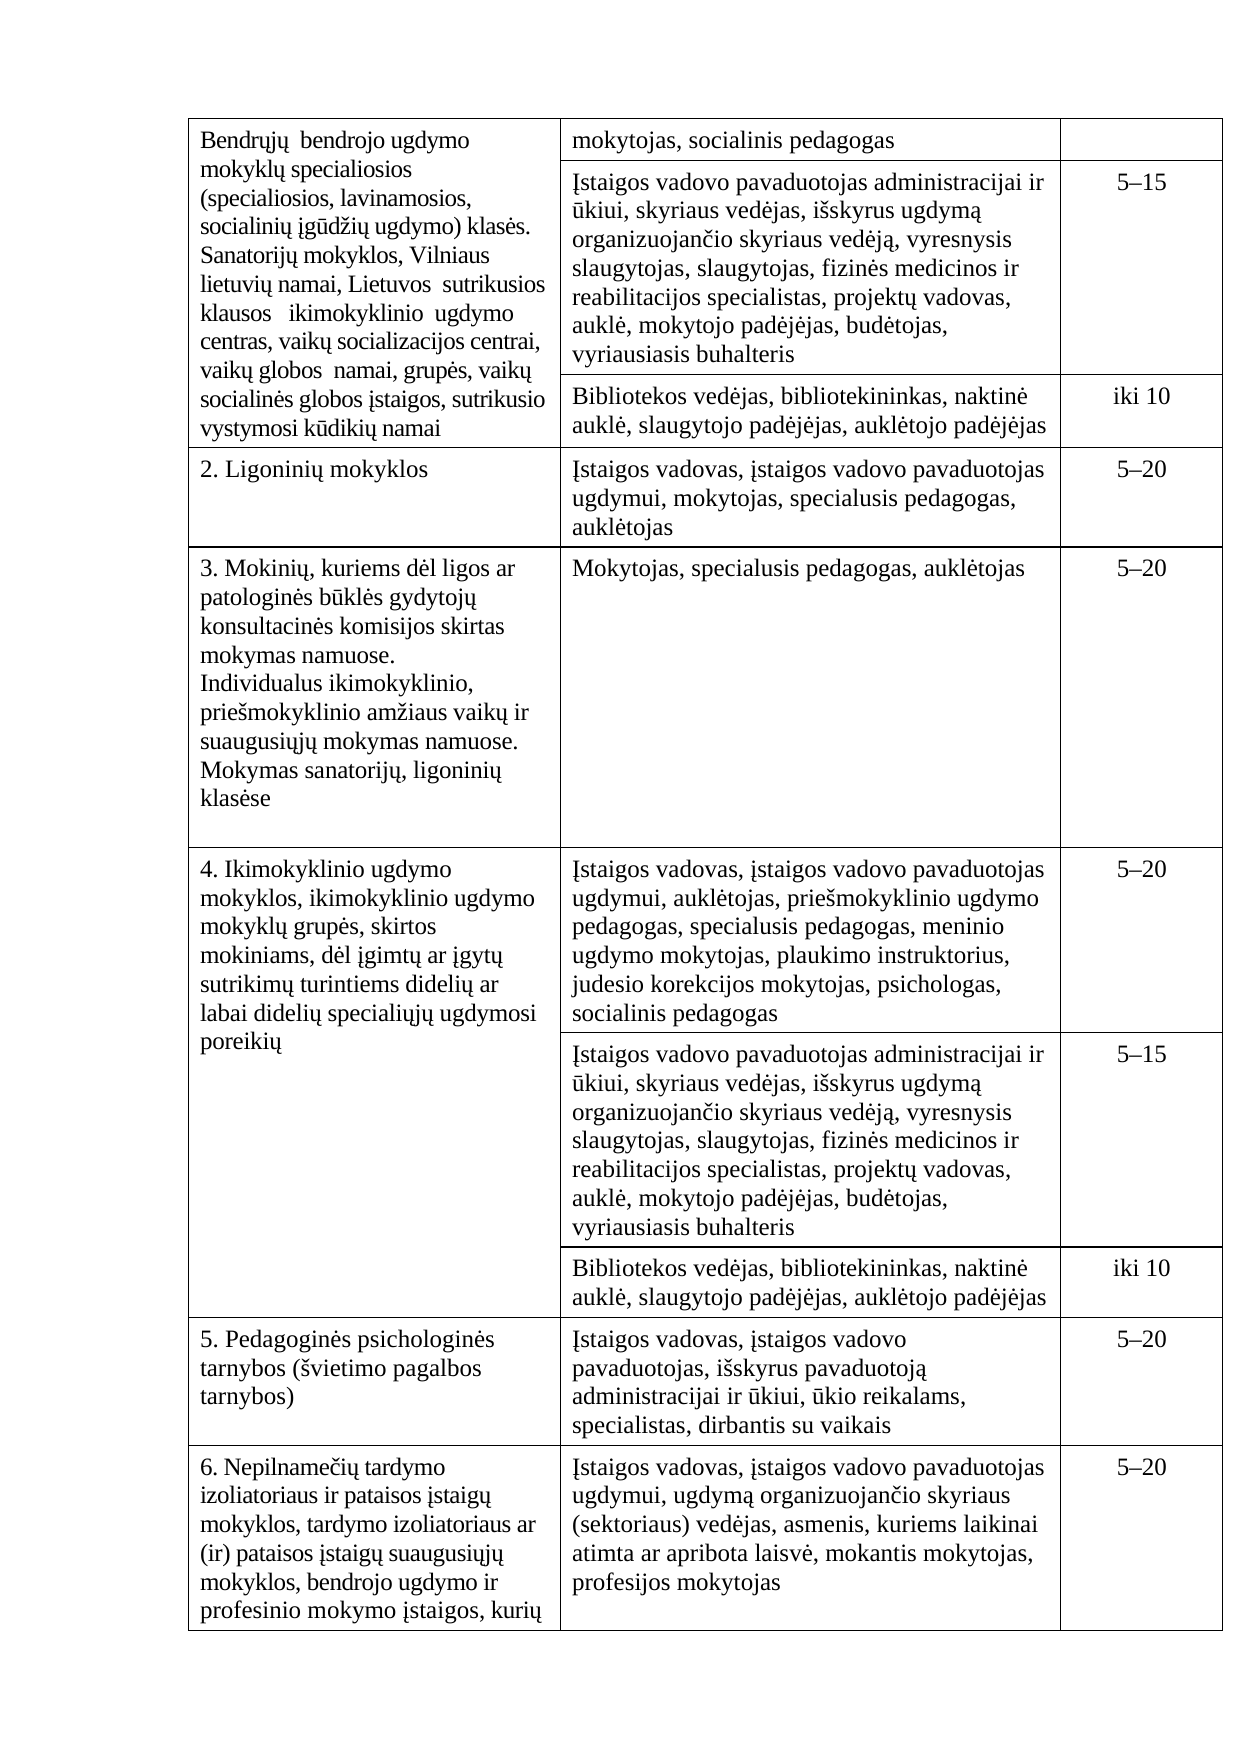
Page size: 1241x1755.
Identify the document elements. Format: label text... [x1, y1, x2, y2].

table_cell 5–20 [1061, 1318, 1222, 1445]
table_cell Įstaigos vadovas, įstaigos vadovo pavaduotojas ugdymui, auklėtojas, priešmokyklinio ugdymo pedagogas, specialusis pedagogas, meninio ugdymo mokytojas, plaukimo instruktorius, judesio korekcijos mokytojas, psichologas, socialinis pedagogas [561, 848, 1060, 1032]
table_cell 2. Ligoninių mokyklos [189, 448, 560, 546]
table_cell 5–20 [1061, 848, 1222, 1032]
table_cell 5–20 [1061, 1446, 1222, 1630]
table_cell 5–20 [1061, 448, 1222, 546]
table_cell 5–15 [1061, 1033, 1222, 1246]
table_cell iki 10 [1061, 1248, 1222, 1317]
table_cell 6. Nepilnamečių tardymo izoliatoriaus ir pataisos įstaigų mokyklos, tardymo izoliatoriaus ar (ir) pataisos įstaigų suaugusiųjų mokyklos, bendrojo ugdymo ir profesinio mokymo įstaigos, kurių [189, 1446, 560, 1630]
table_cell 3. Mokinių, kuriems dėl ligos ar patologinės būklės gydytojų konsultacinės komisijos skirtas mokymas namuose. Individualus ikimokyklinio, priešmokyklinio amžiaus vaikų ir suaugusiųjų mokymas namuose. Mokymas sanatorijų, ligoninių klasėse [189, 548, 560, 847]
table_cell Įstaigos vadovo pavaduotojas administracijai ir ūkiui, skyriaus vedėjas, išskyrus ugdymą organizuojančio skyriaus vedėją, vyresnysis slaugytojas, slaugytojas, fizinės medicinos ir reabilitacijos specialistas, projektų vadovas, auklė, mokytojo padėjėjas, budėtojas, vyriausiasis buhalteris [561, 1033, 1060, 1246]
table_cell Bibliotekos vedėjas, bibliotekininkas, naktinė auklė, slaugytojo padėjėjas, auklėtojo padėjėjas [561, 1248, 1060, 1317]
table_cell 4. Ikimokyklinio ugdymo mokyklos, ikimokyklinio ugdymo mokyklų grupės, skirtos mokiniams, dėl įgimtų ar įgytų sutrikimų turintiems didelių ar labai didelių specialiųjų ugdymosi poreikių [189, 848, 560, 1317]
table_cell Bibliotekos vedėjas, bibliotekininkas, naktinė auklė, slaugytojo padėjėjas, auklėtojo padėjėjas [561, 375, 1060, 447]
table_cell Bendrųjų bendrojo ugdymo mokyklų specialiosios (specialiosios, lavinamosios, socialinių įgūdžių ugdymo) klasės. Sanatorijų mokyklos, Vilniaus lietuvių namai, Lietuvos sutrikusios klausos ikimokyklinio ugdymo centras, vaikų socializacijos centrai, vaikų globos namai, grupės, vaikų socialinės globos įstaigos, sutrikusio vystymosi kūdikių namai [189, 119, 560, 447]
table_cell 5–15 [1061, 161, 1222, 374]
table_cell 5. Pedagoginės psichologinės tarnybos (švietimo pagalbos tarnybos) [189, 1318, 560, 1445]
table_cell Įstaigos vadovas, įstaigos vadovo pavaduotojas ugdymui, mokytojas, specialusis pedagogas, auklėtojas [561, 448, 1060, 546]
table_cell Įstaigos vadovas, įstaigos vadovo pavaduotojas ugdymui, ugdymą organizuojančio skyriaus (sektoriaus) vedėjas, asmenis, kuriems laikinai atimta ar apribota laisvė, mokantis mokytojas, profesijos mokytojas [561, 1446, 1060, 1630]
table_cell [1061, 119, 1222, 160]
table_cell Įstaigos vadovas, įstaigos vadovo pavaduotojas, išskyrus pavaduotoją administracijai ir ūkiui, ūkio reikalams, specialistas, dirbantis su vaikais [561, 1318, 1060, 1445]
table_cell Mokytojas, specialusis pedagogas, auklėtojas [561, 548, 1060, 847]
table_cell iki 10 [1061, 375, 1222, 447]
table_cell Įstaigos vadovo pavaduotojas administracijai ir ūkiui, skyriaus vedėjas, išskyrus ugdymą organizuojančio skyriaus vedėją, vyresnysis slaugytojas, slaugytojas, fizinės medicinos ir reabilitacijos specialistas, projektų vadovas, auklė, mokytojo padėjėjas, budėtojas, vyriausiasis buhalteris [561, 161, 1060, 374]
table_cell mokytojas, socialinis pedagogas [561, 119, 1060, 160]
table_cell 5–20 [1061, 548, 1222, 847]
